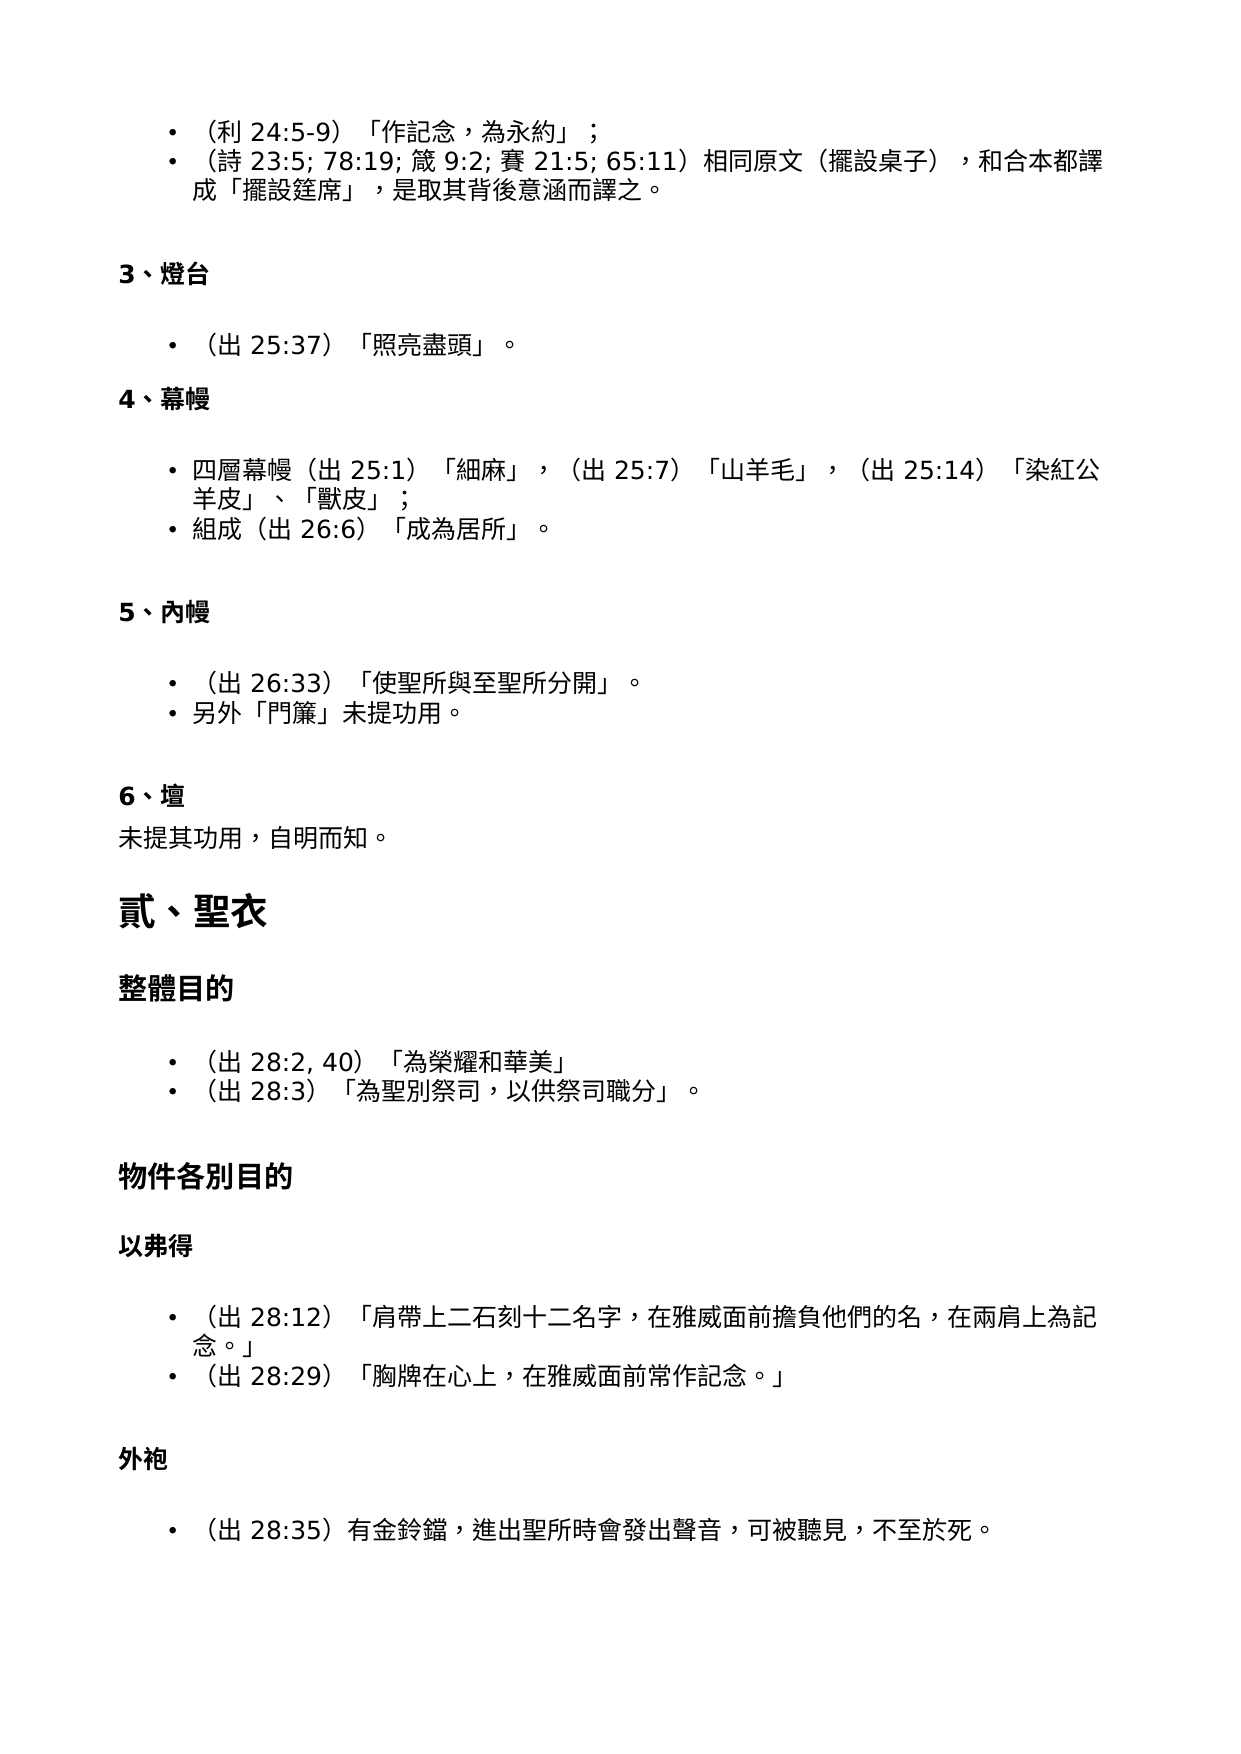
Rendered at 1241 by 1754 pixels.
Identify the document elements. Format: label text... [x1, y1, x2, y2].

list （出 28:3）「為聖別祭司，以供祭司職分」。 [177, 1077, 1122, 1106]
list （出 28:12）「肩帶上二石刻十二名字，在雅威面前擔負他們的名，在兩肩上為記念。」 [177, 1303, 1122, 1362]
list 組成（出 26:6）「成為居所」。 [177, 515, 1122, 544]
subtitle 3、燈台 [118, 260, 1122, 289]
subtitle 整體目的 [118, 972, 1122, 1006]
list （詩 23:5; 78:19; 箴 9:2; 賽 21:5; 65:11）相同原文（擺設桌子），和合本都譯成「擺設筳席」，是取其背後意涵而譯之。 [177, 147, 1122, 206]
subtitle 5、內幔 [118, 598, 1122, 628]
subtitle 物件各別目的 [118, 1161, 1122, 1195]
list （出 28:2, 40）「為榮耀和華美」 [177, 1048, 1122, 1077]
subtitle 貳、聖衣 [118, 891, 1122, 934]
list （出 28:29）「胸牌在心上，在雅威面前常作記念。」 [177, 1362, 1122, 1391]
list 四層幕幔（出 25:1）「細麻」，（出 25:7）「山羊毛」，（出 25:14）「染紅公羊皮」、「獸皮」； [177, 457, 1122, 515]
text 未提其功用，自明而知。 [118, 824, 1122, 853]
list （出 26:33）「使聖所與至聖所分開」。 [177, 670, 1122, 699]
list （出 28:35）有金鈴鐺，進出聖所時會發出聲音，可被聽見，不至於死。 [177, 1516, 1122, 1546]
list （利 24:5-9）「作記念，為永約」； [177, 118, 1122, 147]
subtitle 4、幕幔 [118, 385, 1122, 414]
list （出 25:37）「照亮盡頭」。 [177, 331, 1122, 360]
subtitle 6、壇 [118, 782, 1122, 812]
subtitle 外袍 [118, 1445, 1122, 1474]
subtitle 以弗得 [118, 1232, 1122, 1261]
list 另外「門簾」未提功用。 [177, 699, 1122, 728]
